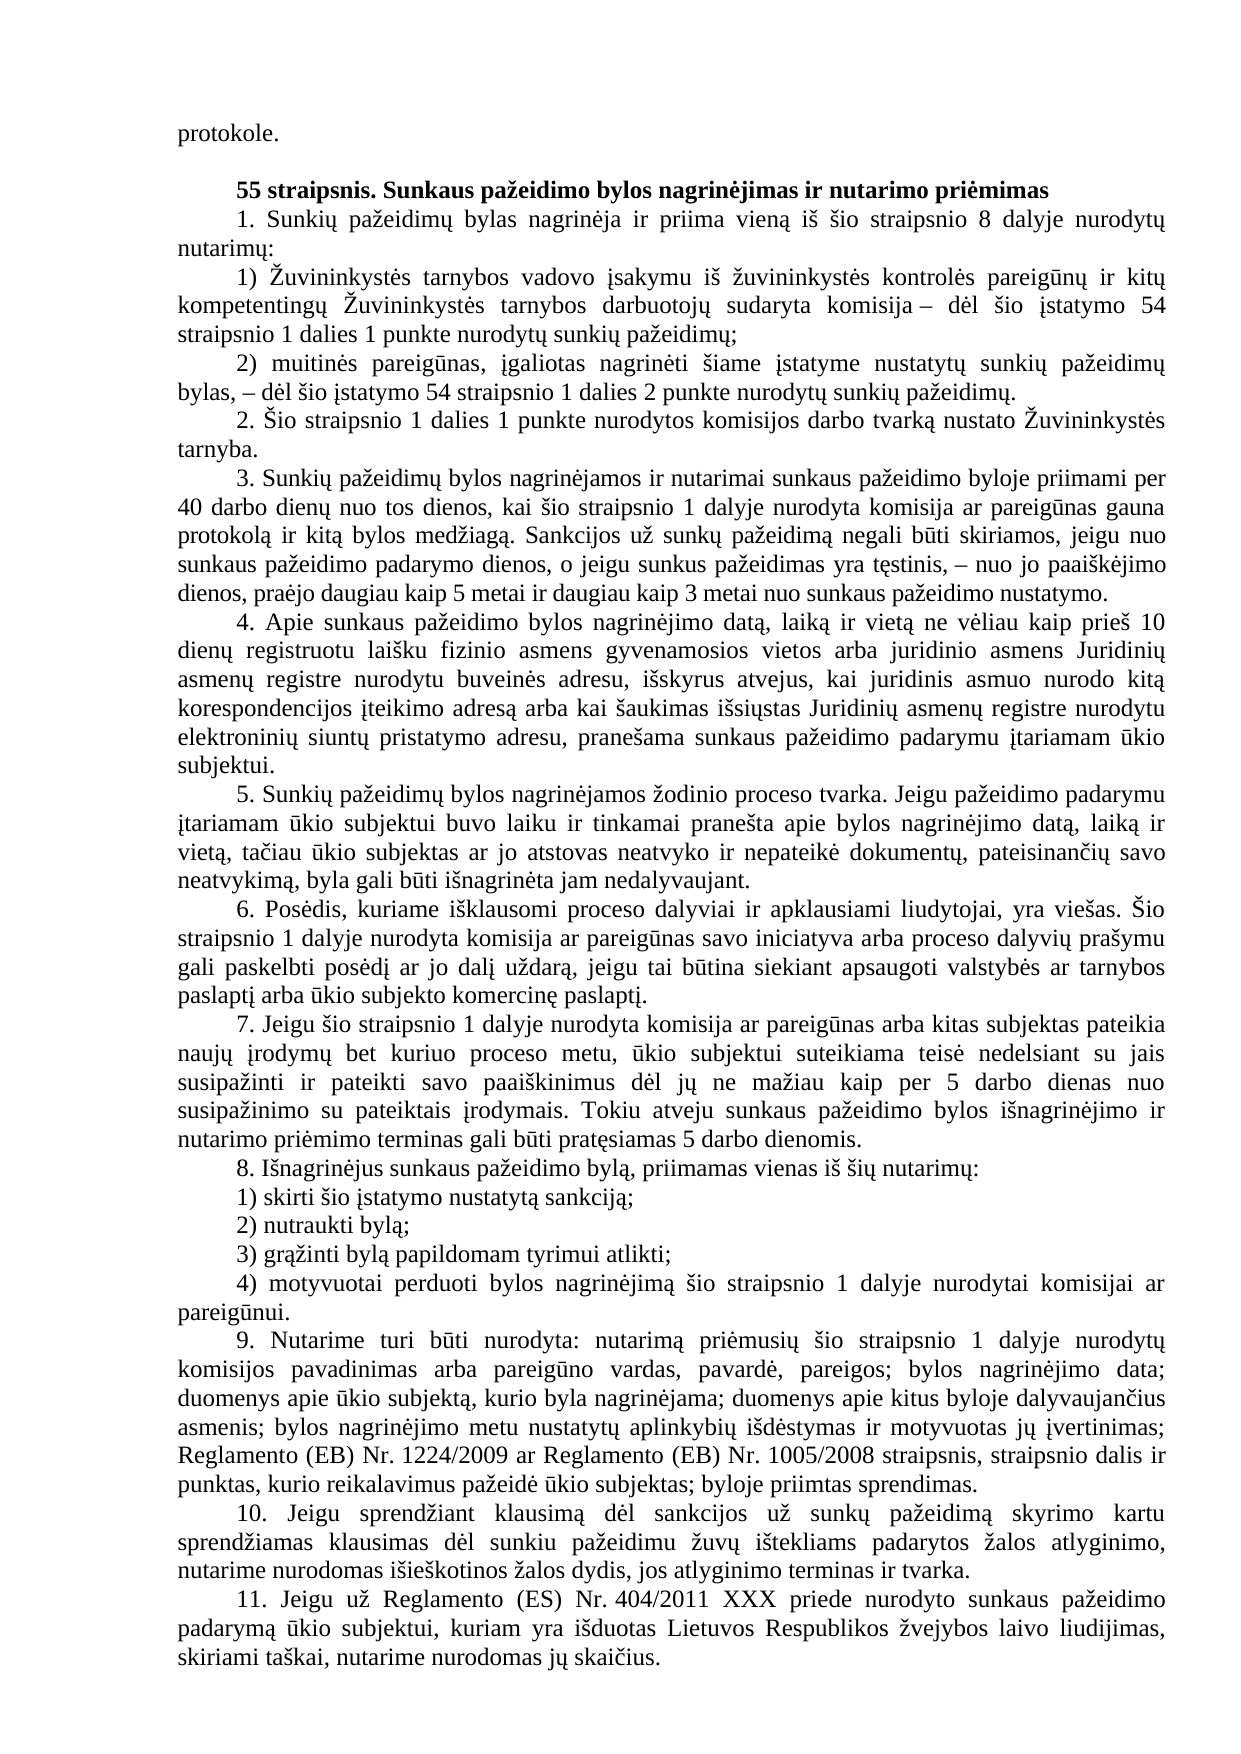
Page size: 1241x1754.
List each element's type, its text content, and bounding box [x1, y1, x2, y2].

text 7. Jeigu šio straipsnio 1 dalyje nurodyta komisija ar pareigūnas arba kitas subjektas pateikia naujų įrodymų bet kuriuo proceso metu, ūkio subjektui suteikiama teisė nedelsiant su jais susipažinti ir pateikti savo paaiškinimus dėl jų ne mažiau kaip per 5 darbo dienas nuo susipažinimo su pateiktais įrodymais. Tokiu atveju sunkaus pažeidimo bylos išnagrinėjimo ir nutarimo priėmimo terminas gali būti pratęsiamas 5 darbo dienomis. [177, 1009, 1166, 1153]
text 3) grąžinti bylą papildomam tyrimui atlikti; [177, 1239, 1166, 1268]
text 8. Išnagrinėjus sunkaus pažeidimo bylą, priimamas vienas iš šių nutarimų: [177, 1153, 1166, 1182]
text 2. Šio straipsnio 1 dalies 1 punkte nurodytos komisijos darbo tvarką nustato Žuvininkystės tarnyba. [177, 406, 1166, 463]
text 1) Žuvininkystės tarnybos vadovo įsakymu iš žuvininkystės kontrolės pareigūnų ir kitų kompetentingų Žuvininkystės tarnybos darbuotojų sudaryta komisija – dėl šio įstatymo 54 straipsnio 1 dalies 1 punkte nurodytų sunkių pažeidimų; [177, 262, 1166, 348]
text 3. Sunkių pažeidimų bylos nagrinėjamos ir nutarimai sunkaus pažeidimo byloje priimami per 40 darbo dienų nuo tos dienos, kai šio straipsnio 1 dalyje nurodyta komisija ar pareigūnas gauna protokolą ir kitą bylos medžiagą. Sankcijos už sunkų pažeidimą negali būti skiriamos, jeigu nuo sunkaus pažeidimo padarymo dienos, o jeigu sunkus pažeidimas yra tęstinis, – nuo jo paaiškėjimo dienos, praėjo daugiau kaip 5 metai ir daugiau kaip 3 metai nuo sunkaus pažeidimo nustatymo. [177, 463, 1166, 607]
text 10. Jeigu sprendžiant klausimą dėl sankcijos už sunkų pažeidimą skyrimo kartu sprendžiamas klausimas dėl sunkiu pažeidimu žuvų ištekliams padarytos žalos atlyginimo, nutarime nurodomas išieškotinos žalos dydis, jos atlyginimo terminas ir tvarka. [177, 1498, 1166, 1584]
text protokole. [177, 118, 1166, 147]
text 4) motyvuotai perduoti bylos nagrinėjimą šio straipsnio 1 dalyje nurodytai komisijai ar pareigūnui. [177, 1268, 1166, 1326]
text 6. Posėdis, kuriame išklausomi proceso dalyviai ir apklausiami liudytojai, yra viešas. Šio straipsnio 1 dalyje nurodyta komisija ar pareigūnas savo iniciatyva arba proceso dalyvių prašymu gali paskelbti posėdį ar jo dalį uždarą, jeigu tai būtina siekiant apsaugoti valstybės ar tarnybos paslaptį arba ūkio subjekto komercinę paslaptį. [177, 894, 1166, 1009]
text 1) skirti šio įstatymo nustatytą sankciją; [177, 1182, 1166, 1211]
text 4. Apie sunkaus pažeidimo bylos nagrinėjimo datą, laiką ir vietą ne vėliau kaip prieš 10 dienų registruotu laišku fizinio asmens gyvenamosios vietos arba juridinio asmens Juridinių asmenų registre nurodytu buveinės adresu, išskyrus atvejus, kai juridinis asmuo nurodo kitą korespondencijos įteikimo adresą arba kai šaukimas išsiųstas Juridinių asmenų registre nurodytu elektroninių siuntų pristatymo adresu, pranešama sunkaus pažeidimo padarymu įtariamam ūkio subjektui. [177, 607, 1166, 779]
text 2) nutraukti bylą; [177, 1211, 1166, 1239]
text 1. Sunkių pažeidimų bylas nagrinėja ir priima vieną iš šio straipsnio 8 dalyje nurodytų nutarimų: [177, 204, 1166, 262]
text 11. Jeigu už Reglamento (ES) Nr. 404/2011 XXX priede nurodyto sunkaus pažeidimo padarymą ūkio subjektui, kuriam yra išduotas Lietuvos Respublikos žvejybos laivo liudijimas, skiriami taškai, nutarime nurodomas jų skaičius. [177, 1584, 1166, 1671]
text 55 straipsnis. Sunkaus pažeidimo bylos nagrinėjimas ir nutarimo priėmimas [177, 176, 1166, 204]
text 2) muitinės pareigūnas, įgaliotas nagrinėti šiame įstatyme nustatytų sunkių pažeidimų bylas, – dėl šio įstatymo 54 straipsnio 1 dalies 2 punkte nurodytų sunkių pažeidimų. [177, 348, 1166, 406]
text 9. Nutarime turi būti nurodyta: nutarimą priėmusių šio straipsnio 1 dalyje nurodytų komisijos pavadinimas arba pareigūno vardas, pavardė, pareigos; bylos nagrinėjimo data; duomenys apie ūkio subjektą, kurio byla nagrinėjama; duomenys apie kitus byloje dalyvaujančius asmenis; bylos nagrinėjimo metu nustatytų aplinkybių išdėstymas ir motyvuotas jų įvertinimas; Reglamento (EB) Nr. 1224/2009 ar Reglamento (EB) Nr. 1005/2008 straipsnis, straipsnio dalis ir punktas, kurio reikalavimus pažeidė ūkio subjektas; byloje priimtas sprendimas. [177, 1326, 1166, 1498]
text 5. Sunkių pažeidimų bylos nagrinėjamos žodinio proceso tvarka. Jeigu pažeidimo padarymu įtariamam ūkio subjektui buvo laiku ir tinkamai pranešta apie bylos nagrinėjimo datą, laiką ir vietą, tačiau ūkio subjektas ar jo atstovas neatvyko ir nepateikė dokumentų, pateisinančių savo neatvykimą, byla gali būti išnagrinėta jam nedalyvaujant. [177, 779, 1166, 894]
